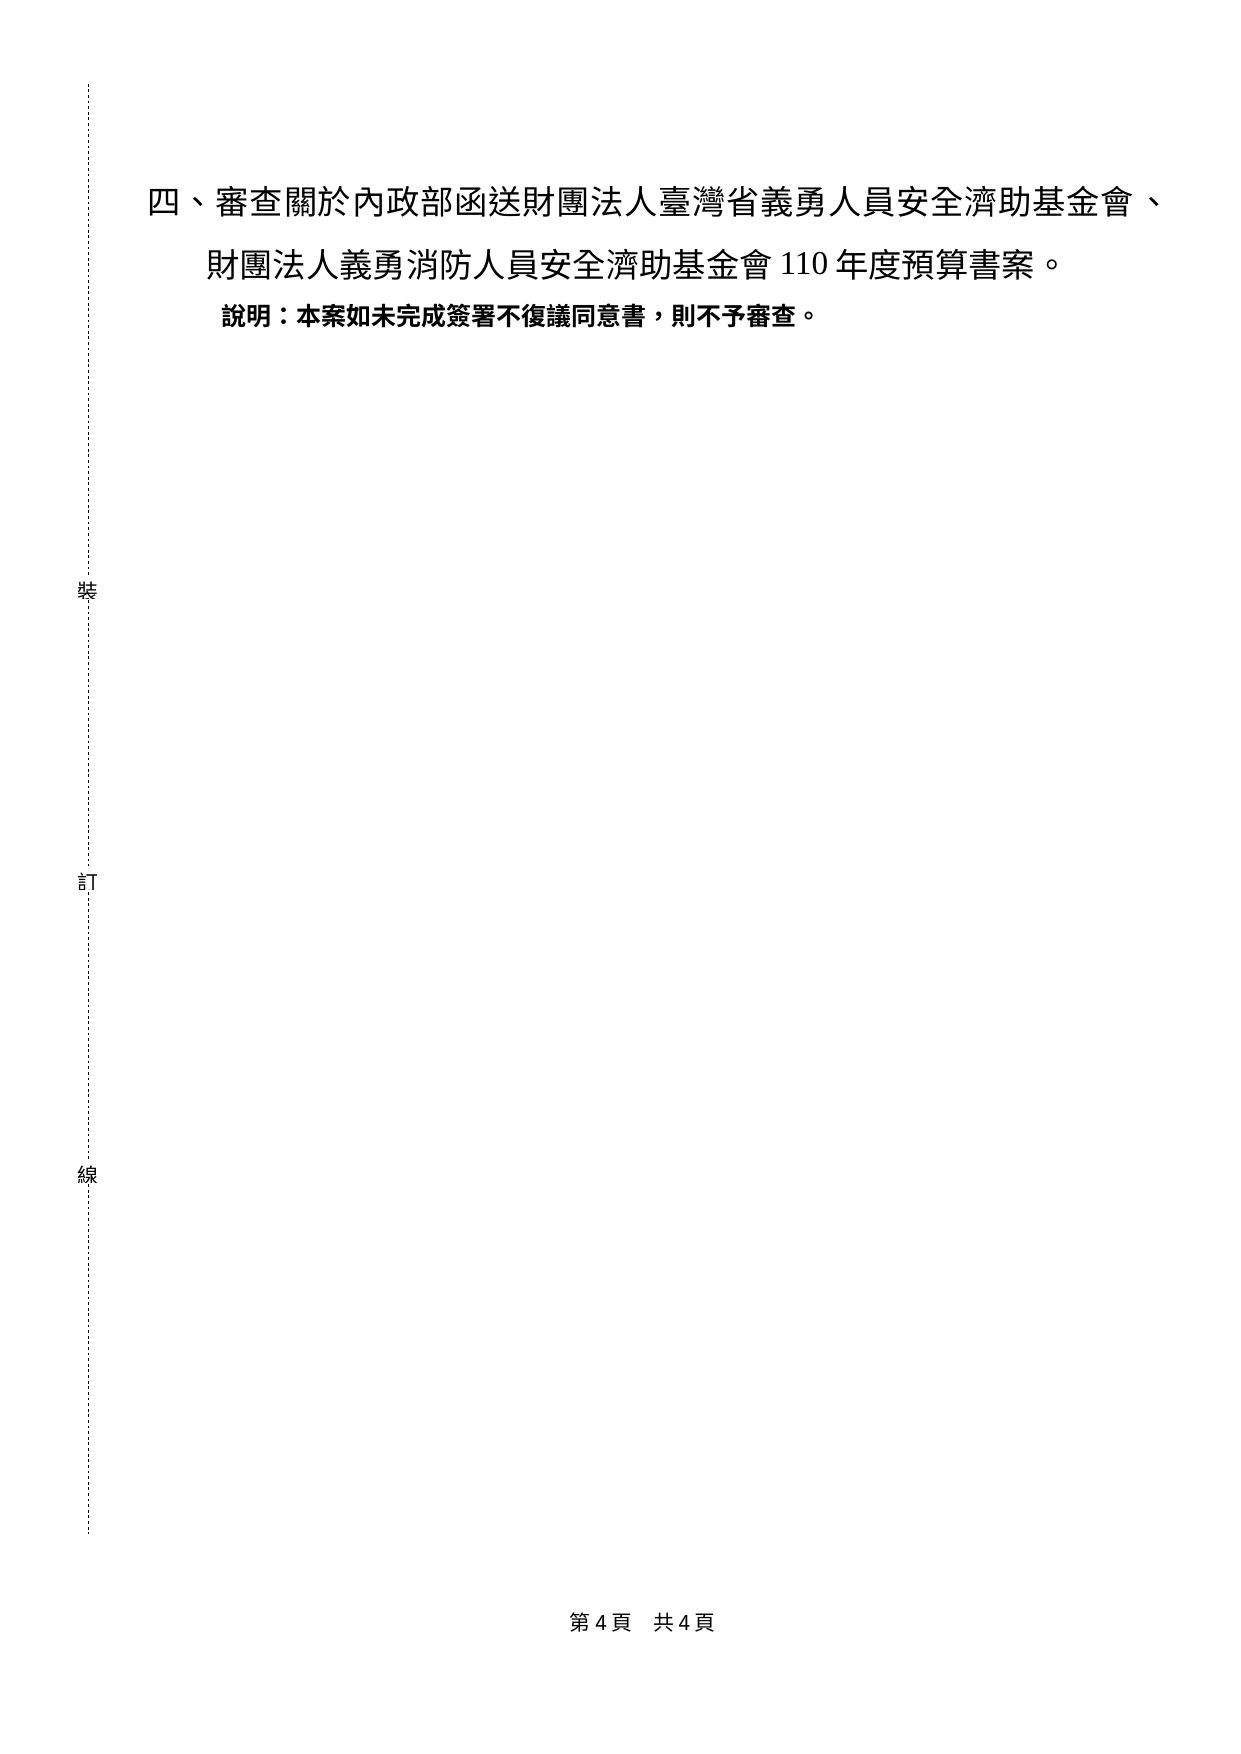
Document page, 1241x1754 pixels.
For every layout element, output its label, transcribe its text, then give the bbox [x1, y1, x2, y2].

text 四、審查關於內政部函送財團法人臺灣省義勇人員安全濟助基金會、財團法人義勇消防人員安全濟助基金會110年度預算書案。 [148, 158, 1137, 283]
text 說明：本案如未完成簽署不復議同意書，則不予審查。 [222, 283, 1137, 335]
